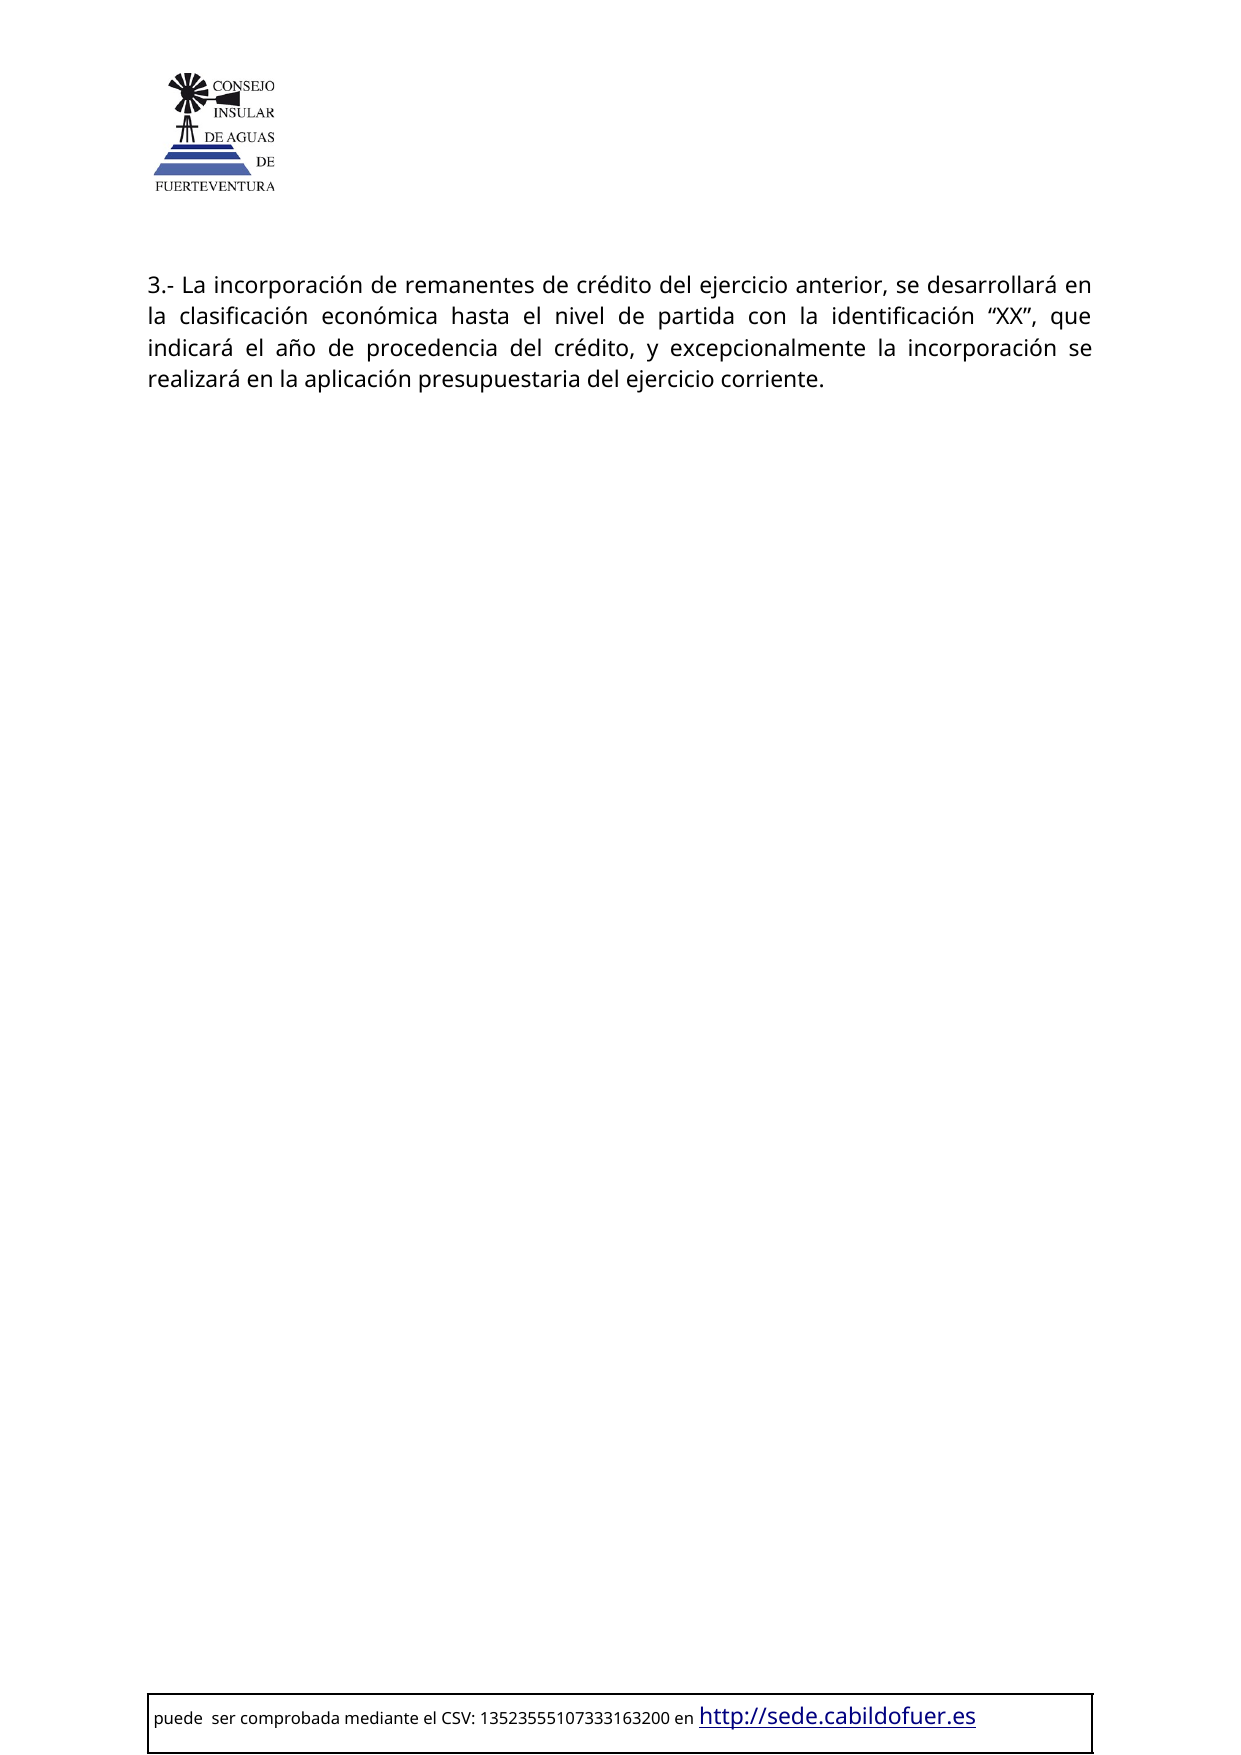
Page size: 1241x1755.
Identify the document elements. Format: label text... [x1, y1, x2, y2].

text 3.- La incorporación de remanentes de crédito del ejercicio anterior, se desarrollará en la clasificación económica hasta el nivel de partida con la identificación “XX”, que indicará el año de procedencia del crédito, y excepcionalmente la incorporación se realizará en la aplicación presupuestaria del ejercicio corriente. [147, 269, 1093, 394]
